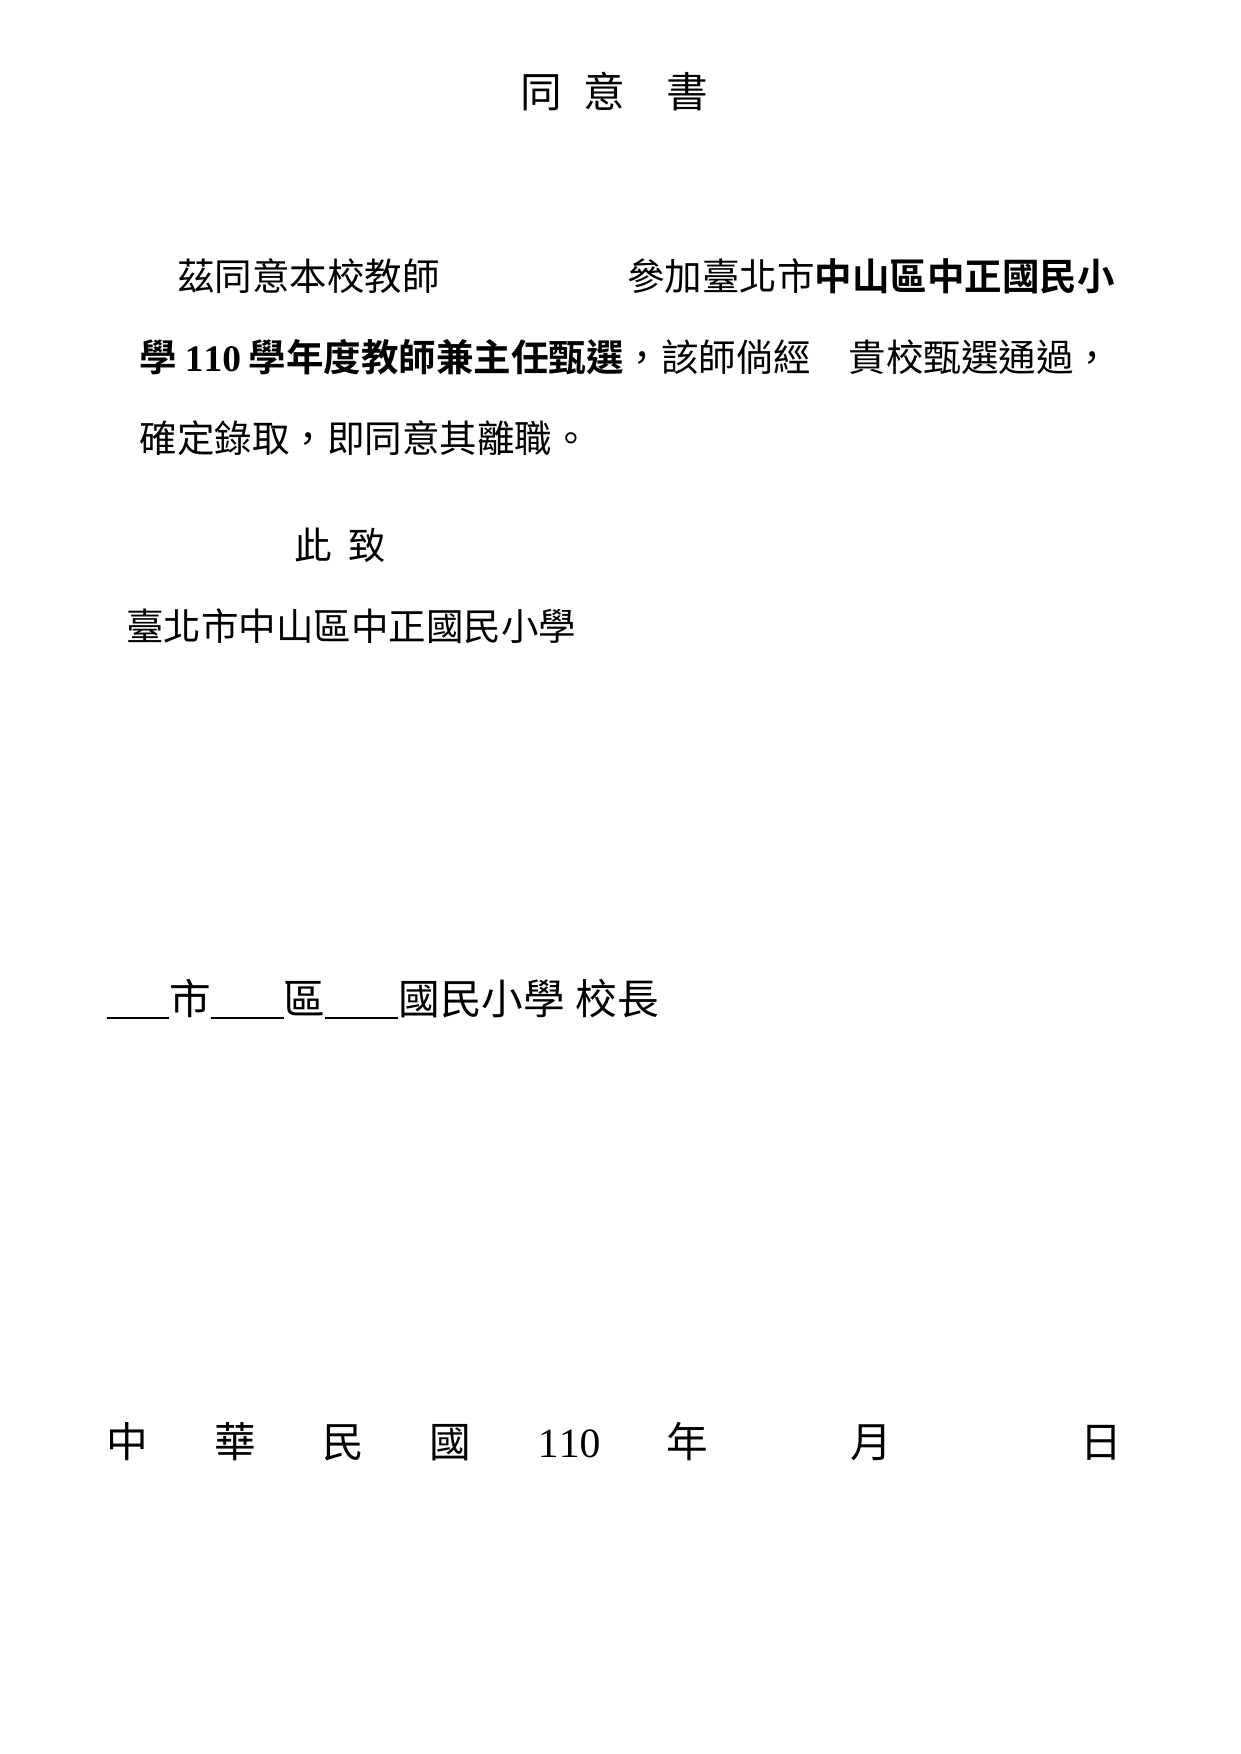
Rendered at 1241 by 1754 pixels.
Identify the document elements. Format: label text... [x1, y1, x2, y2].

text 臺北市中山區中正國民小學 [106, 597, 1122, 651]
text 市 區 國民小學 校長 [106, 966, 1122, 1026]
text 同 意 書 [106, 59, 1122, 119]
text 此 致 [106, 516, 1122, 570]
text 中 華 民 國 110 年 月 日 [106, 1409, 1122, 1470]
text 茲同意本校教師 參加臺北市中山區中正國民小學110學年度教師兼主任甄選，該師倘經 貴校甄選通過，確定錄取，即同意其離職。 [139, 246, 1122, 463]
